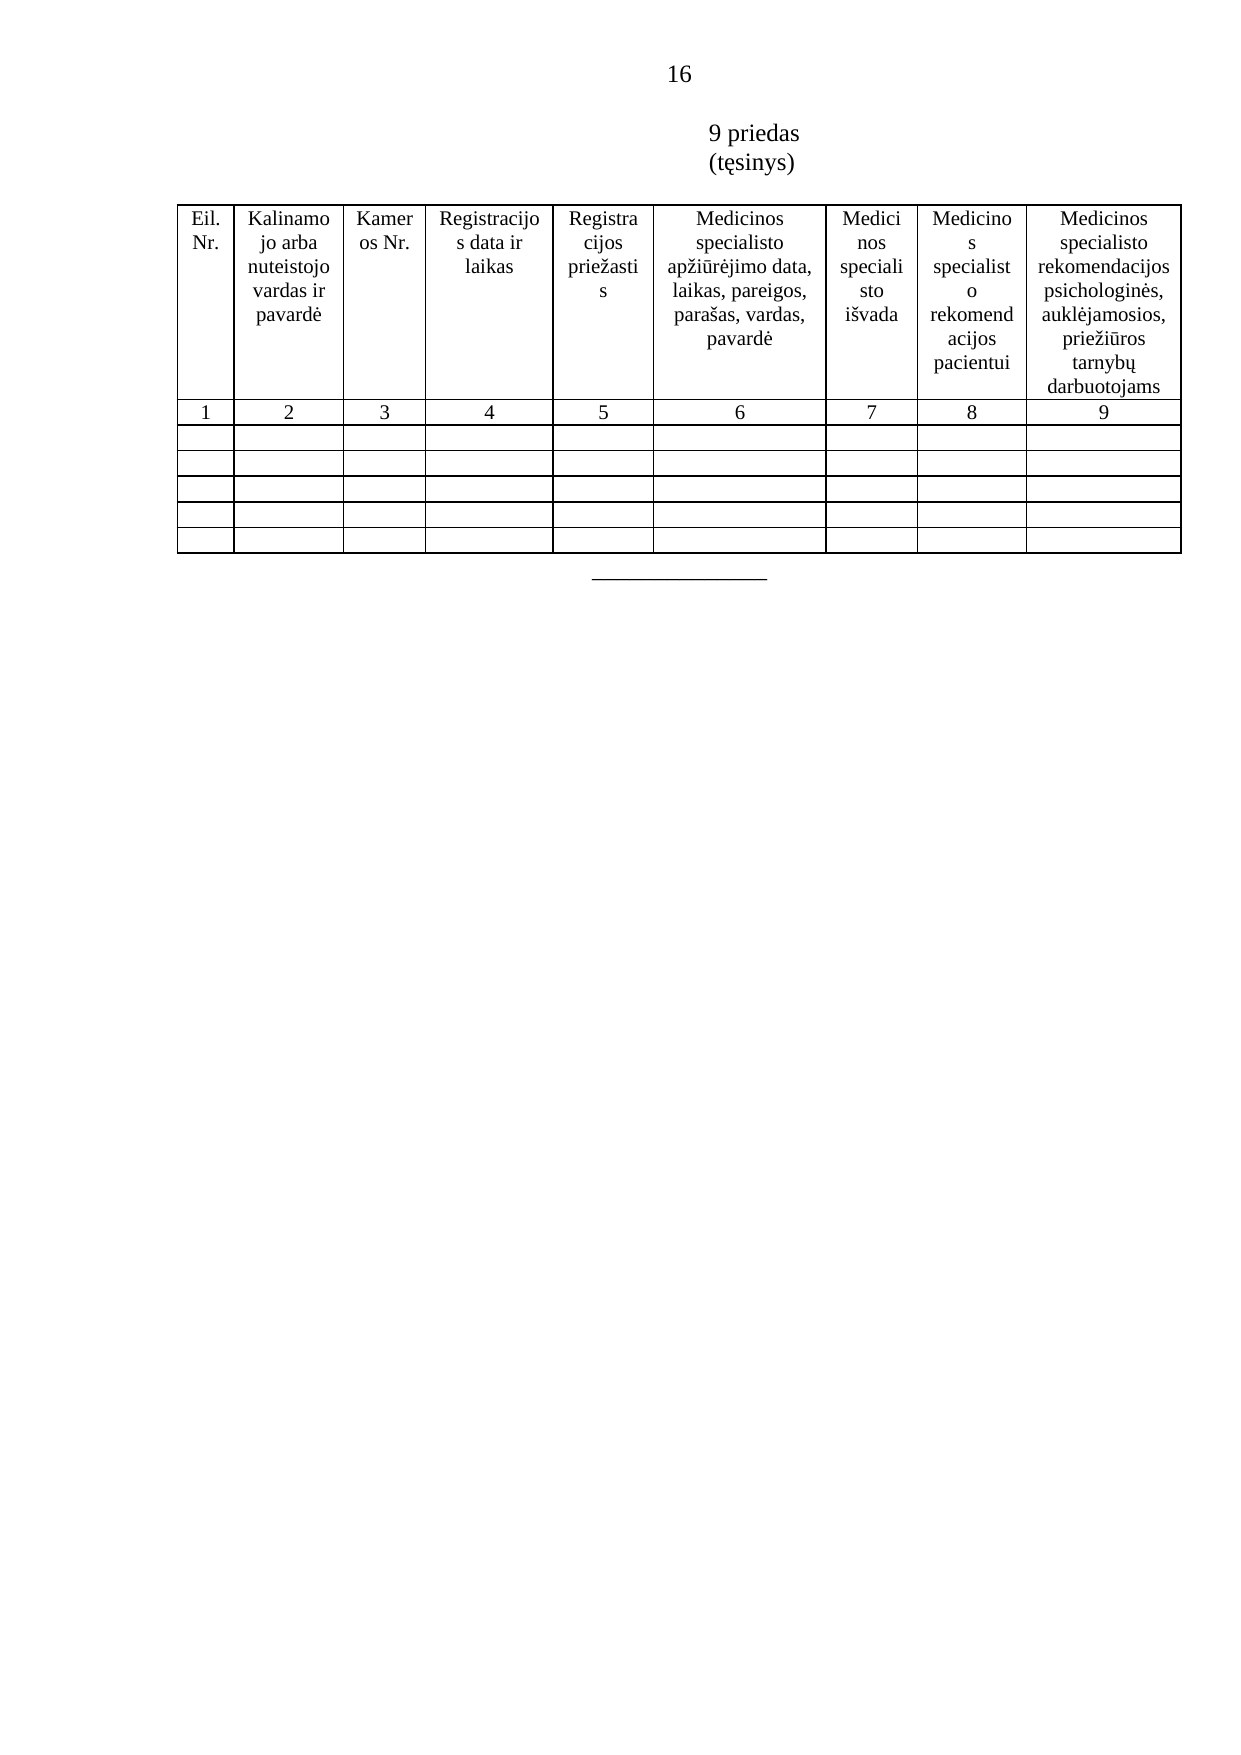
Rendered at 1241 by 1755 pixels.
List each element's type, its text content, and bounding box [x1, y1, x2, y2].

table_cell 1 [178, 400, 233, 424]
table_cell [178, 477, 233, 501]
table_cell 5 [554, 400, 653, 424]
table_header Medicinos specialisto rekomendacijos psichologinės, auklėjamosios, priežiūros tarnybų darbuotojams [1027, 206, 1180, 398]
table_cell 2 [235, 400, 343, 424]
table_cell [827, 451, 917, 475]
table_cell [1027, 503, 1180, 527]
table_cell [178, 503, 233, 527]
table_cell [918, 451, 1026, 475]
table_cell [654, 477, 825, 501]
text 9 priedas [177, 118, 1181, 147]
table_cell 8 [918, 400, 1026, 424]
table_header Registracijos data ir laikas [426, 206, 552, 398]
table_cell [235, 426, 343, 450]
table_cell [426, 451, 552, 475]
table_cell [554, 528, 653, 552]
table_cell [654, 503, 825, 527]
table_header Eil. Nr. [178, 206, 233, 398]
table_cell [654, 451, 825, 475]
table_cell 4 [426, 400, 552, 424]
table_header Medicinos specialisto išvada [827, 206, 917, 398]
table_cell 3 [344, 400, 425, 424]
table_cell [235, 503, 343, 527]
table_cell [654, 426, 825, 450]
table_cell [554, 451, 653, 475]
table_cell [1027, 477, 1180, 501]
table_cell [344, 503, 425, 527]
table_header Medicinos specialisto apžiūrėjimo data, laikas, pareigos, parašas, vardas, pavardė [654, 206, 825, 398]
table_cell [918, 477, 1026, 501]
table_header Kalinamojo arba nuteistojo vardas ir pavardė [235, 206, 343, 398]
table_cell [918, 503, 1026, 527]
table_cell [1027, 451, 1180, 475]
table_cell 9 [1027, 400, 1180, 424]
table_cell [235, 528, 343, 552]
table_header Kameros Nr. [344, 206, 425, 398]
table_cell [344, 477, 425, 501]
table_cell [918, 528, 1026, 552]
table_cell [235, 477, 343, 501]
table_cell [827, 528, 917, 552]
table_cell [178, 451, 233, 475]
table_cell [235, 451, 343, 475]
table_cell [426, 477, 552, 501]
table_cell [426, 503, 552, 527]
text ______________ [177, 554, 1181, 582]
table_cell [344, 451, 425, 475]
table_cell 6 [654, 400, 825, 424]
table_cell [827, 426, 917, 450]
table_cell [827, 477, 917, 501]
table_cell [426, 426, 552, 450]
table_cell [178, 426, 233, 450]
table_header Medicinos specialisto rekomendacijos pacientui [918, 206, 1026, 398]
table_cell [554, 477, 653, 501]
table_cell [344, 426, 425, 450]
table_cell [554, 426, 653, 450]
table_cell [1027, 426, 1180, 450]
table_cell [426, 528, 552, 552]
table_cell [918, 426, 1026, 450]
table_header Registracijos priežastis [554, 206, 653, 398]
table_cell [554, 503, 653, 527]
table_cell [344, 528, 425, 552]
table_cell 7 [827, 400, 917, 424]
table_cell [1027, 528, 1180, 552]
table_cell [827, 503, 917, 527]
table_cell [178, 528, 233, 552]
table_cell [654, 528, 825, 552]
text (tęsinys) [177, 147, 1181, 176]
